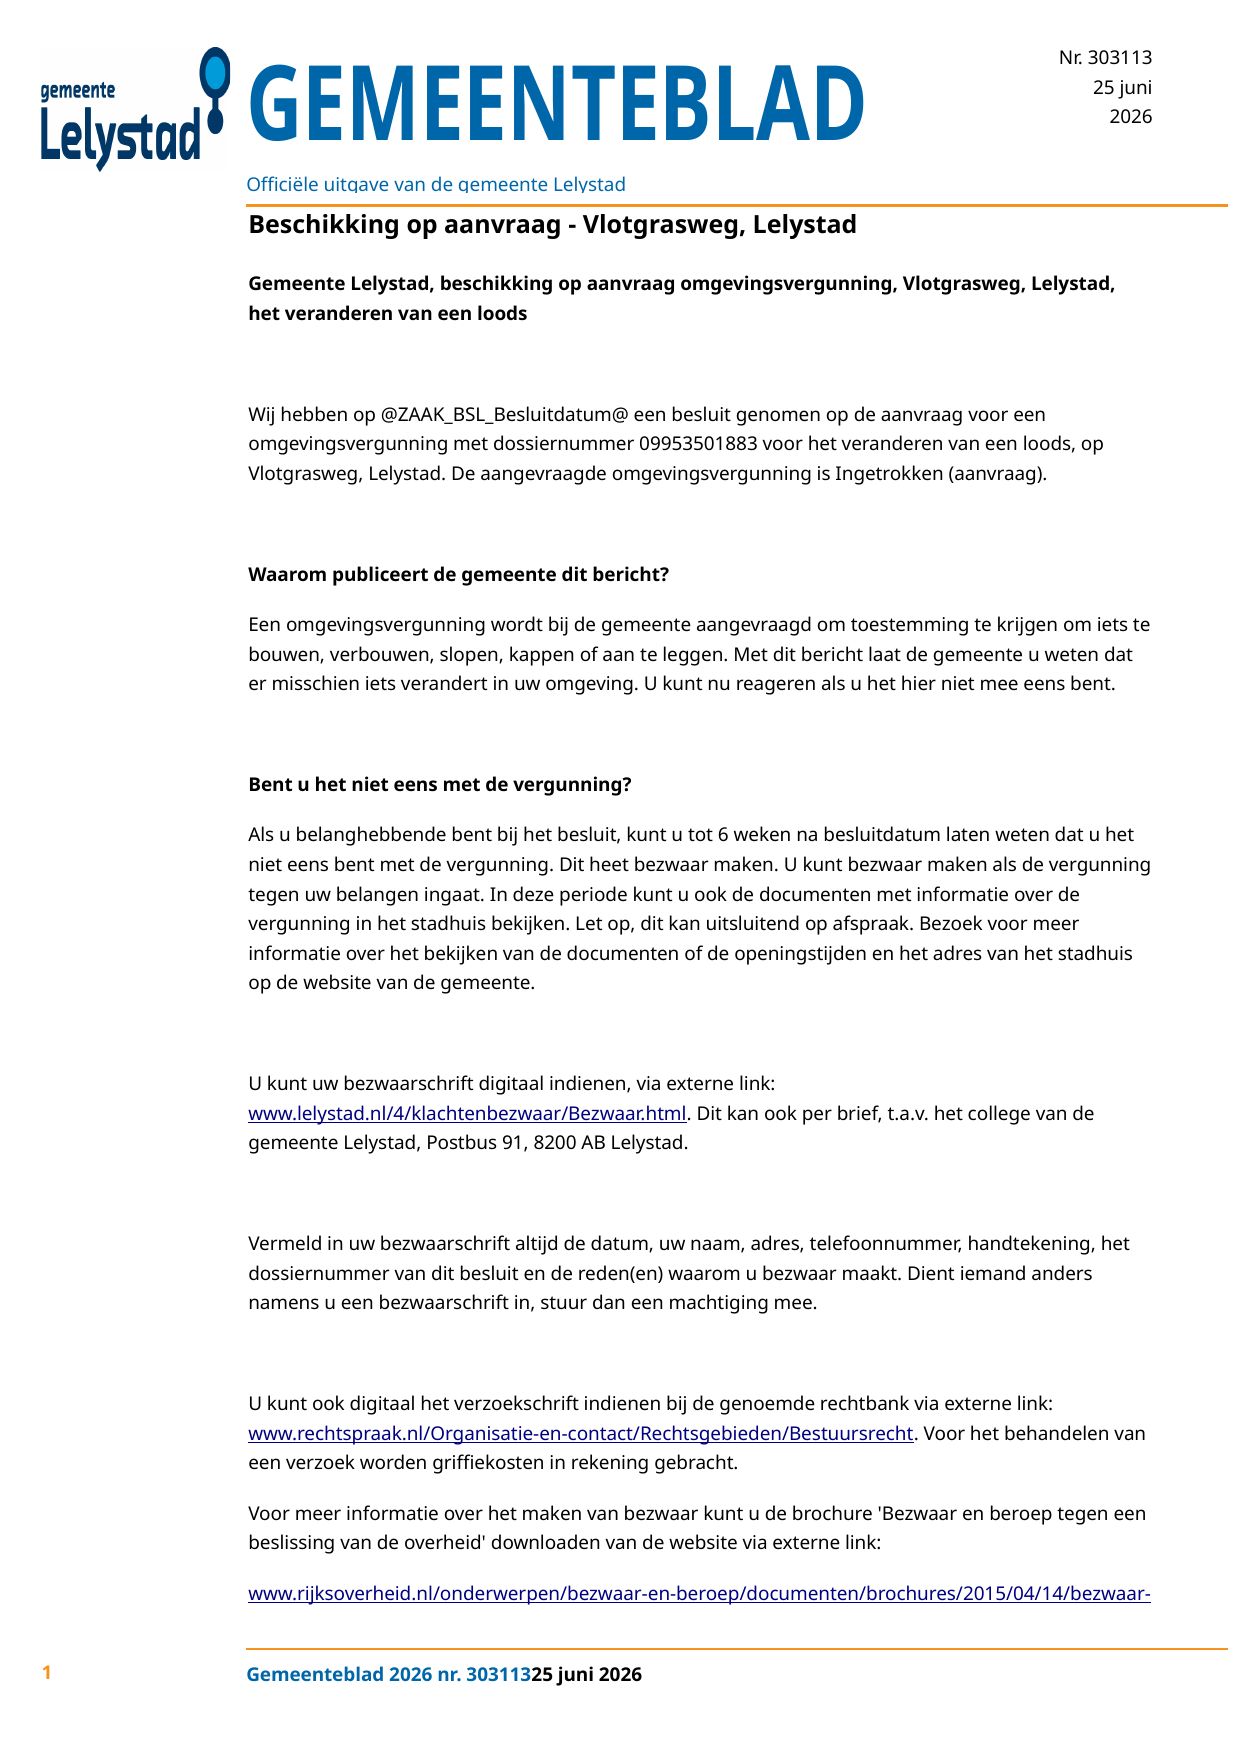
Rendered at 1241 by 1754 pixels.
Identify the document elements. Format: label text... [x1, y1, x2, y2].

text Als u belanghebbende bent bij het besluit, kunt u tot 6 weken na besluitdatum laten weten dat u het niet eens bent met de vergunning. Dit heet bezwaar maken. U kunt bezwaar maken als de vergunning tegen uw belangen ingaat. In deze periode kunt u ook de documenten met informatie over de vergunning in het stadhuis bekijken. Let op, dit kan uitsluitend op afspraak. Bezoek voor meer informatie over het bekijken van de documenten of de openingstijden en het adres van het stadhuis op de website van de gemeente. [248, 822, 1152, 995]
picture [41, 47, 231, 172]
text Waarom publiceert de gemeente dit bericht? [248, 561, 1152, 586]
text U kunt uw bezwaarschrift digitaal indienen, via externe link: www.lelystad.nl/4/klachtenbezwaar/Bezwaar.html. Dit kan ook per brief, t.a.v. het college van de gemeente Lelystad, Postbus 91, 8200 AB Lelystad. [248, 1070, 1152, 1155]
text Bent u het niet eens met de vergunning? [248, 771, 1152, 797]
text U kunt ook digitaal het verzoekschrift indienen bij de genoemde rechtbank via externe link: www.rechtspraak.nl/Organisatie-en-contact/Rechtsgebieden/Bestuursrecht. Voor het behandelen van een verzoek worden griffiekosten in rekening gebracht. [248, 1390, 1152, 1475]
text Beschikking op aanvraag - Vlotgrasweg, Lelystad [248, 207, 1152, 241]
text Een omgevingsvergunning wordt bij de gemeente aangevraagd om toestemming te krijgen om iets te bouwen, verbouwen, slopen, kappen of aan te leggen. Met dit bericht laat de gemeente u weten dat er misschien iets verandert in uw omgeving. U kunt nu reageren als u het hier niet mee eens bent. [248, 611, 1152, 696]
text Voor meer informatie over het maken van bezwaar kunt u de brochure 'Bezwaar en beroep tegen een beslissing van de overheid' downloaden van de website via externe link: [248, 1500, 1152, 1555]
text www.rijksoverheid.nl/onderwerpen/bezwaar-en-beroep/documenten/brochures/2015/04/14/bezwaar- [248, 1580, 1152, 1606]
text Gemeente Lelystad, beschikking op aanvraag omgevingsvergunning, Vlotgrasweg, Lelystad, het veranderen van een loods [248, 270, 1152, 326]
text Wij hebben op @ZAAK_BSL_Besluitdatum@ een besluit genomen op de aanvraag voor een omgevingsvergunning met dossiernummer 09953501883 voor het veranderen van een loods, op Vlotgrasweg, Lelystad. De aangevraagde omgevingsvergunning is Ingetrokken (aanvraag). [248, 401, 1152, 486]
text Vermeld in uw bezwaarschrift altijd de datum, uw naam, adres, telefoonnummer, handtekening, het dossiernummer van dit besluit en de reden(en) waarom u bezwaar maakt. Dient iemand anders namens u een bezwaarschrift in, stuur dan een machtiging mee. [248, 1230, 1152, 1315]
